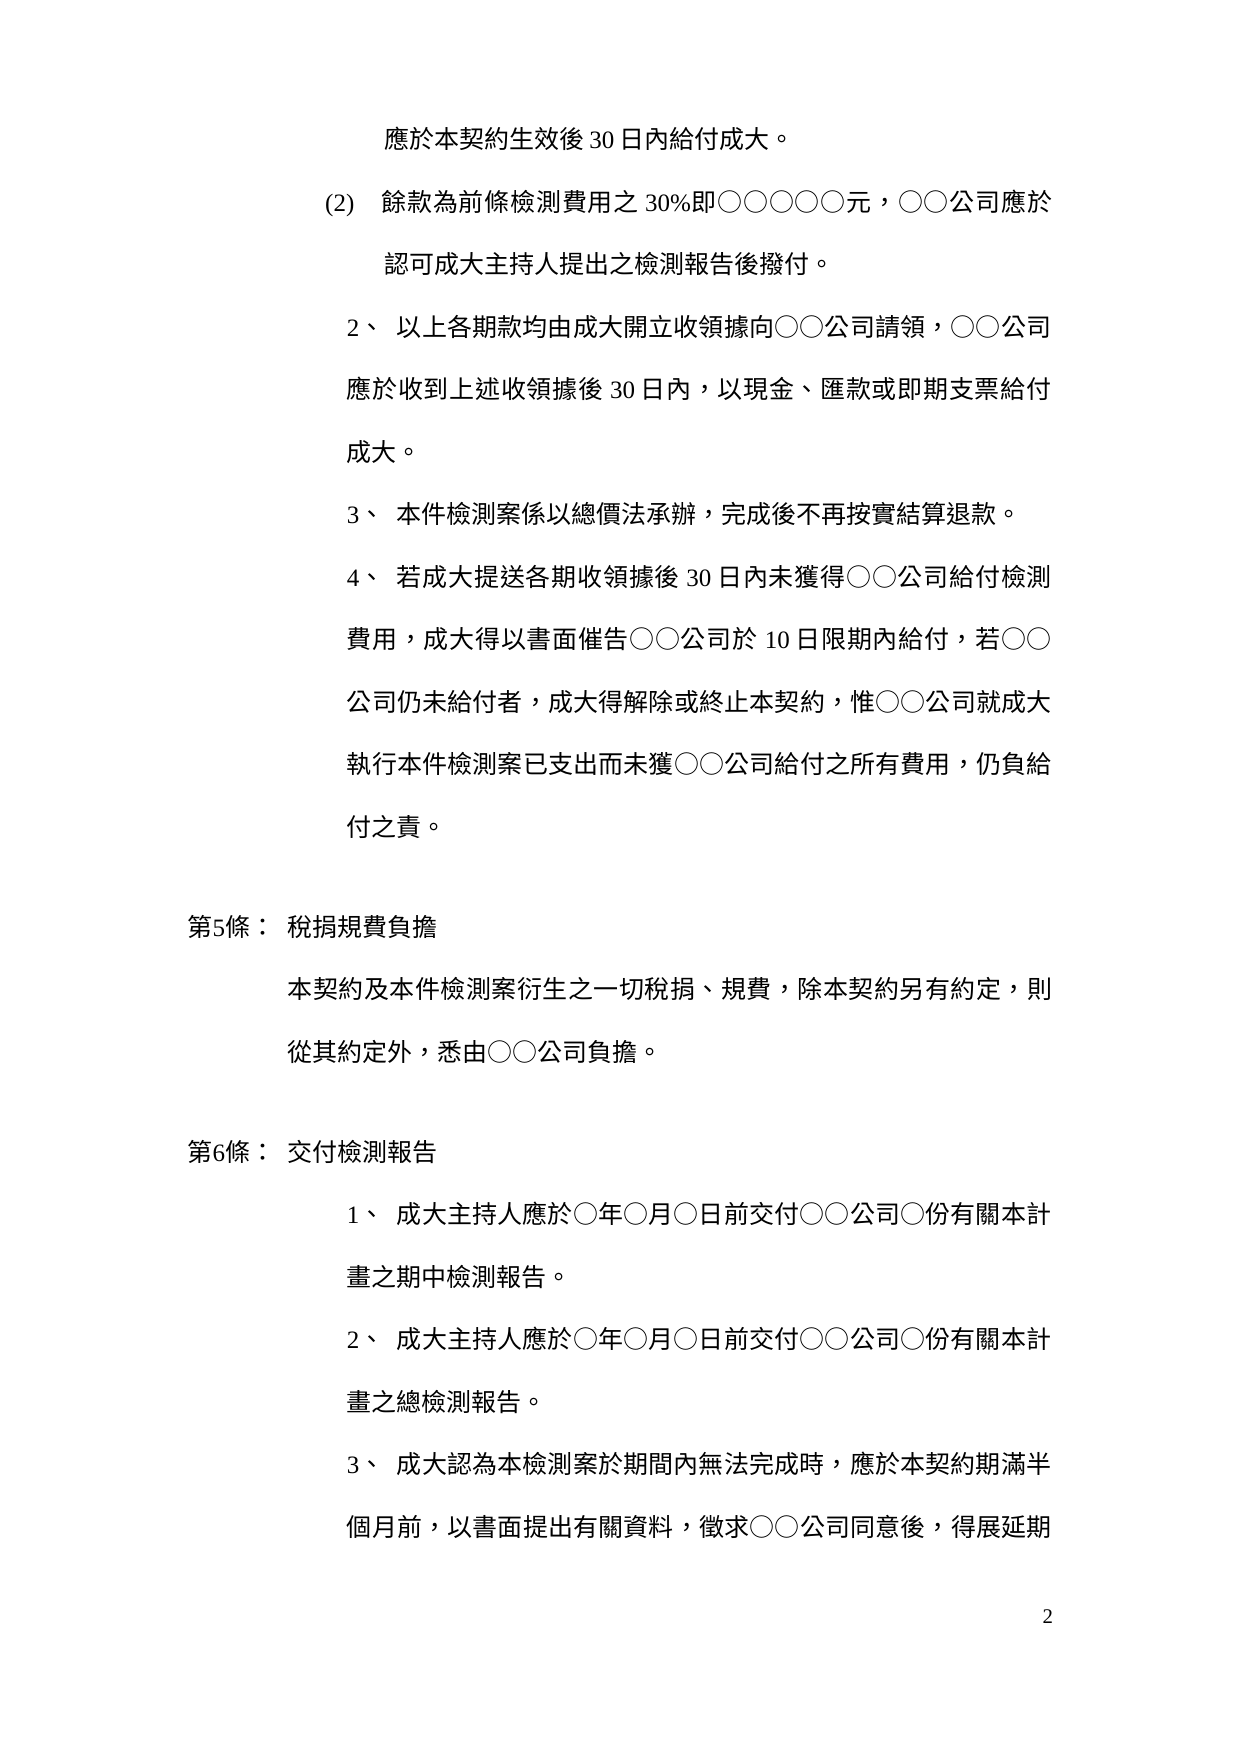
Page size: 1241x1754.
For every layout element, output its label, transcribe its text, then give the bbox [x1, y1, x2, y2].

list 若成大提送各期收領據後30日內未獲得○○公司給付檢測費用，成大得以書面催告○○公司於10日限期內給付，若○○公司仍未給付者，成大得解除或終止本契約，惟○○公司就成大執行本件檢測案已支出而未獲○○公司給付之所有費用，仍負給付之責。 [347, 534, 1053, 846]
list 應於本契約生效後30日內給付成大。 [325, 96, 1053, 159]
list 成大主持人應於○年○月○日前交付○○公司○份有關本計畫之期中檢測報告。 [347, 1171, 1053, 1296]
list 成大認為本檢測案於期間內無法完成時，應於本契約期滿半個月前，以書面提出有關資料，徵求○○公司同意後，得展延期 [347, 1421, 1053, 1546]
list 交付檢測報告 [187, 1109, 1053, 1171]
list 稅捐規費負擔 [187, 884, 1053, 946]
list 本件檢測案係以總價法承辦，完成後不再按實結算退款。 [347, 471, 1053, 534]
list 成大主持人應於○年○月○日前交付○○公司○份有關本計畫之總檢測報告。 [347, 1296, 1053, 1421]
text 本契約及本件檢測案衍生之一切稅捐、規費，除本契約另有約定，則從其約定外，悉由○○公司負擔。 [287, 946, 1053, 1071]
list 餘款為前條檢測費用之30%即○○○○○元，○○公司應於認可成大主持人提出之檢測報告後撥付。 [325, 159, 1053, 284]
list 以上各期款均由成大開立收領據向○○公司請領，○○公司應於收到上述收領據後30日內，以現金、匯款或即期支票給付成大。 [347, 284, 1053, 471]
